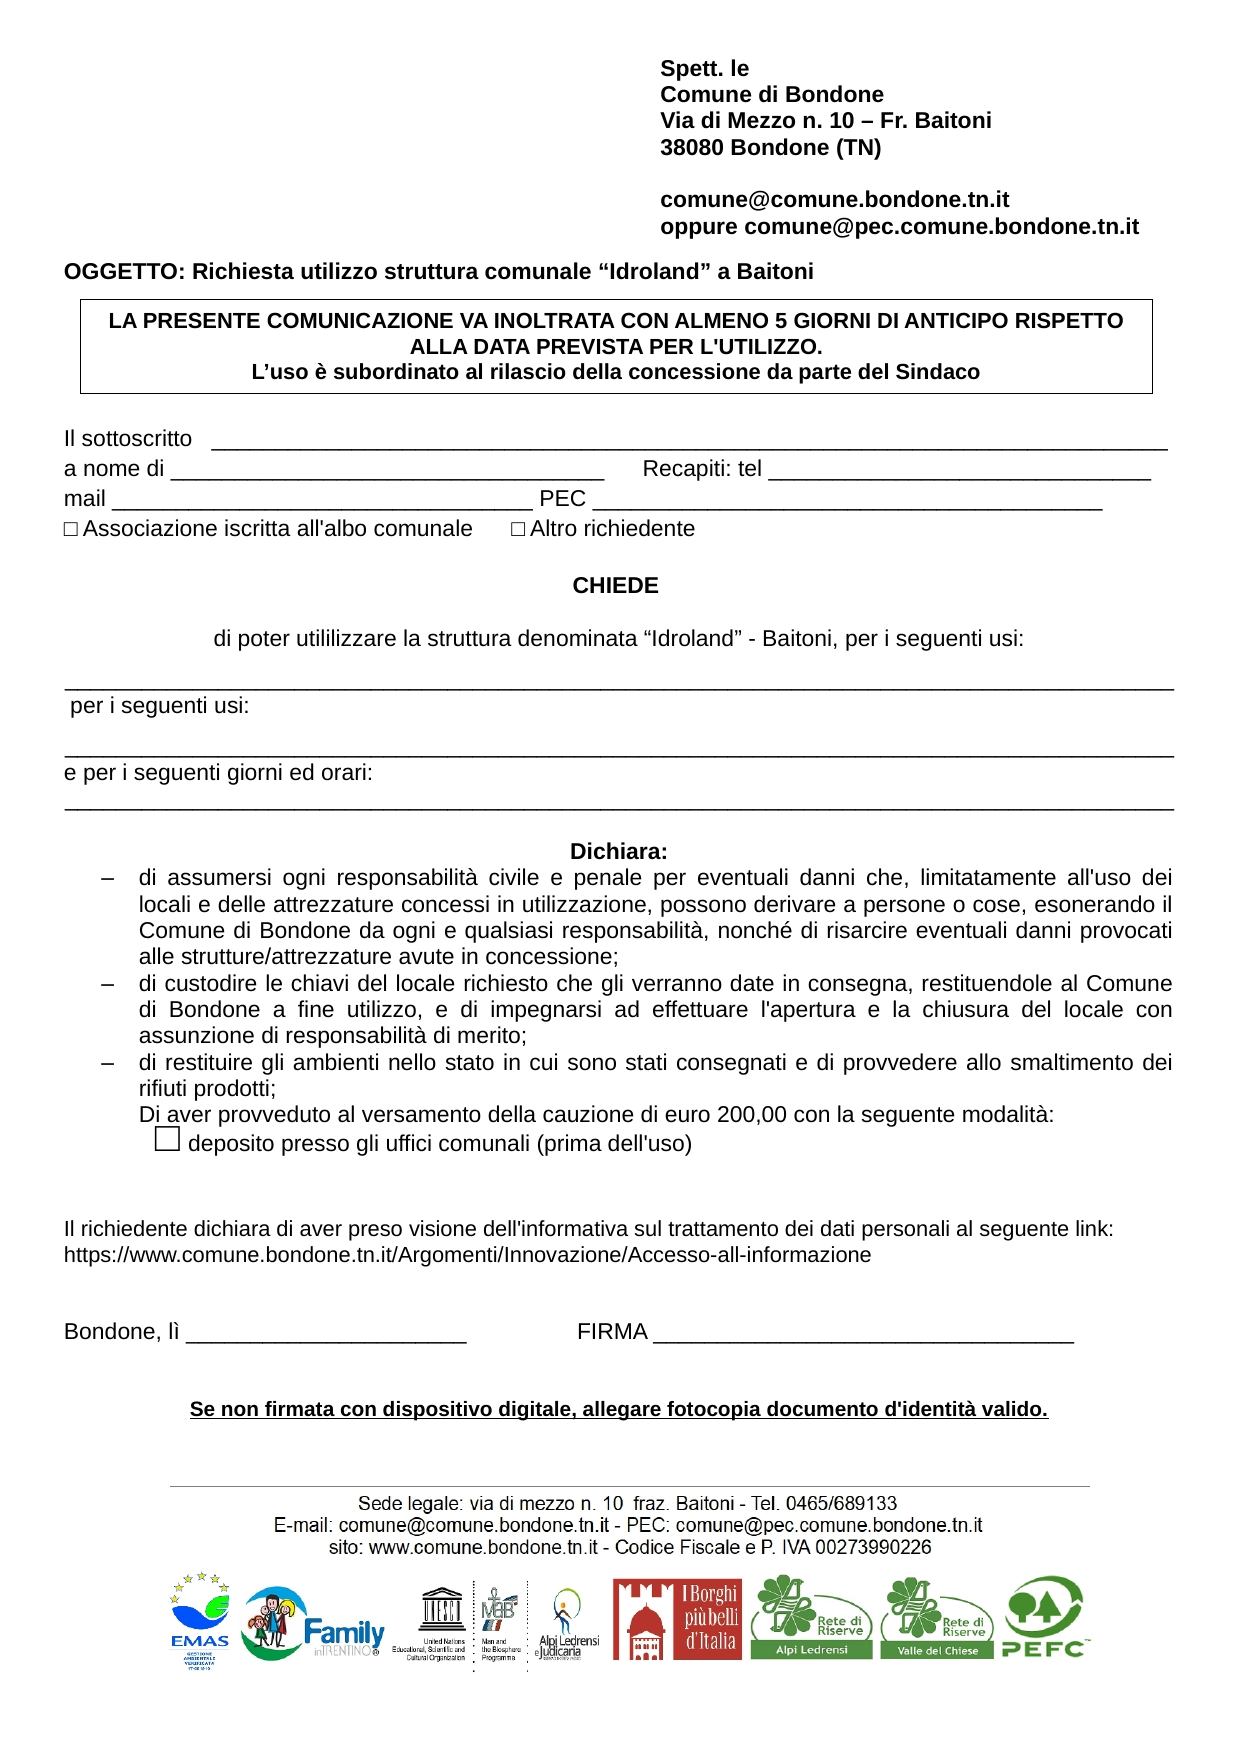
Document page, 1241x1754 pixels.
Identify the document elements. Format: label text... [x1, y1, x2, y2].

text _______________________________________________________________________________________ [64, 732, 1174, 759]
text Bondone, lì ______________________ FIRMA _________________________________ [64, 1318, 1174, 1344]
text _______________________________________________________________________________________ [64, 665, 1174, 692]
list □ deposito presso gli uffici comunali (prima dell'uso) [154, 1128, 1174, 1157]
list di assumersi ogni responsabilità civile e penale per eventuali danni che, limitatamente all'uso dei locali e delle attrezzature concessi in utilizzazione, possono derivare a persone o cose, esonerando il Comune di Bondone da ogni e qualsiasi responsabilità, nonché di risarcire eventuali danni provocati alle strutture/attrezzature avute in concessione; [101, 864, 1174, 970]
text Il sottoscritto ___________________________________________________________________________ [64, 425, 1174, 451]
text a nome di __________________________________ Recapiti: tel ______________________________ mail _________________________________ PEC ________________________________________ [64, 455, 1174, 512]
text LA PRESENTE COMUNICAZIONE VA INOLTRATA CON ALMENO 5 GIORNI DI ANTICIPO RISPETTO ALLA DATA PREVISTA PER L'UTILIZZO. [89, 308, 1143, 359]
text OGGETTO: Richiesta utilizzo struttura comunale “Idroland” a Baitoni [64, 258, 1174, 284]
text □ Associazione iscritta all'albo comunale □ Altro richiedente [64, 515, 1174, 542]
text per i seguenti usi: [64, 692, 1174, 718]
text Spett. le [660, 54, 1174, 81]
text 38080 Bondone (TN) [660, 134, 1174, 160]
text L’uso è subordinato al rilascio della concessione da parte del Sindaco [89, 359, 1143, 384]
list di restituire gli ambienti nello stato in cui sono stati consegnati e di provvedere allo smaltimento dei rifiuti prodotti; [101, 1049, 1174, 1101]
text Via di Mezzo n. 10 – Fr. Baitoni [660, 107, 1174, 134]
text Il richiedente dichiara di aver preso visione dell'informativa sul trattamento dei dati personali al seguente link: [64, 1216, 1174, 1241]
text Dichiara: [64, 838, 1174, 864]
text _______________________________________________________________________________________ [64, 785, 1174, 812]
picture [156, 1474, 1101, 1681]
text di poter utililizzare la struttura denominata “Idroland” - Baitoni, per i seguenti usi: [64, 625, 1174, 651]
text CHIEDE [64, 572, 1174, 598]
text oppure comune@pec.comune.bondone.tn.it [660, 213, 1174, 239]
text comune@comune.bondone.tn.it [660, 186, 1174, 213]
text Comune di Bondone [660, 81, 1174, 107]
text https://www.comune.bondone.tn.it/Argomenti/Innovazione/Accesso-all-informazione [64, 1241, 1174, 1267]
list di custodire le chiavi del locale richiesto che gli verranno date in consegna, restituendole al Comune di Bondone a fine utilizzo, e di impegnarsi ad effettuare l'apertura e la chiusura del locale con assunzione di responsabilità di merito; [101, 970, 1174, 1049]
list Di aver provveduto al versamento della cauzione di euro 200,00 con la seguente modalità: [101, 1101, 1174, 1128]
text e per i seguenti giorni ed orari: [64, 759, 1174, 785]
text Se non firmata con dispositivo digitale, allegare fotocopia documento d'identità valido. [64, 1397, 1174, 1421]
